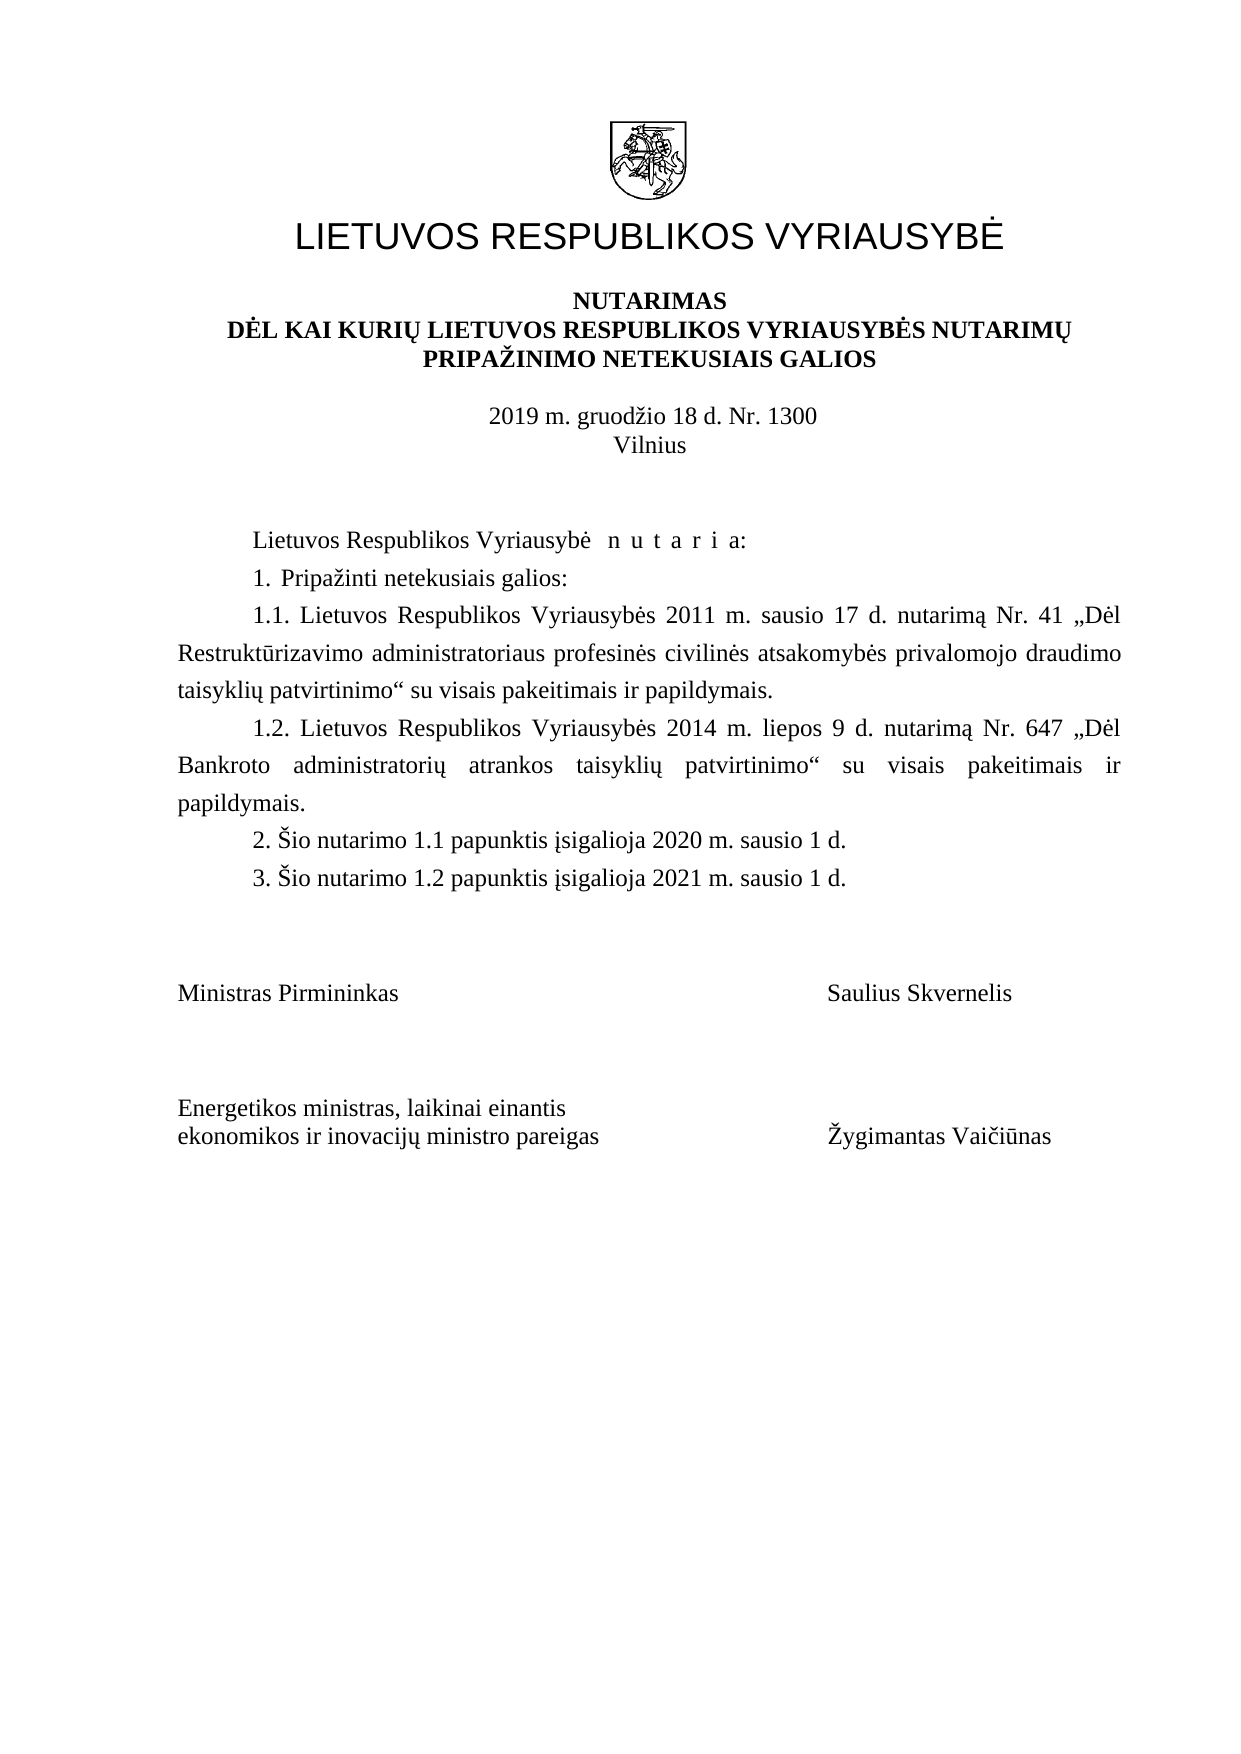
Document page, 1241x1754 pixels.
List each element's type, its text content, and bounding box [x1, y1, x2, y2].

text Ministras Pirmininkas Saulius Skvernelis [177, 978, 1122, 1006]
text Vilnius [177, 430, 1122, 459]
text 2019 m. gruodžio 18 d. Nr. 1300 [177, 401, 1122, 430]
text 1. Pripažinti netekusiais galios: [177, 554, 1122, 591]
text 1.2. Lietuvos Respublikos Vyriausybės 2014 m. liepos 9 d. nutarimą Nr. 647 „Dėl Bankroto administratorių atrankos taisyklių patvirtinimo“ su visais pakeitimais ir papildymais. [177, 704, 1122, 816]
text ekonomikos ir inovacijų ministro pareigas Žygimantas Vaičiūnas [177, 1121, 1122, 1150]
text 2. Šio nutarimo 1.1 papunktis įsigalioja 2020 m. sausio 1 d. [177, 816, 1122, 854]
text Lietuvos Respublikos Vyriausybė [177, 214, 1122, 258]
text 3. Šio nutarimo 1.2 papunktis įsigalioja 2021 m. sausio 1 d. [177, 854, 1122, 891]
text DĖL KAI KURIŲ LIETUVOS RESPUBLIKOS VYRIAUSYBĖS NUTARIMŲ PRIPAŽINIMO NETEKUSIAIS GALIOS [177, 315, 1122, 373]
text nutarimas [177, 286, 1122, 315]
text Lietuvos Respublikos Vyriausybė nutaria: [177, 516, 1122, 554]
text Energetikos ministras, laikinai einantis [177, 1093, 1122, 1121]
text 1.1. Lietuvos Respublikos Vyriausybės 2011 m. sausio 17 d. nutarimą Nr. 41 „Dėl Restruktūrizavimo administratoriaus profesinės civilinės atsakomybės privalomojo draudimo taisyklių patvirtinimo“ su visais pakeitimais ir papildymais. [177, 591, 1122, 704]
